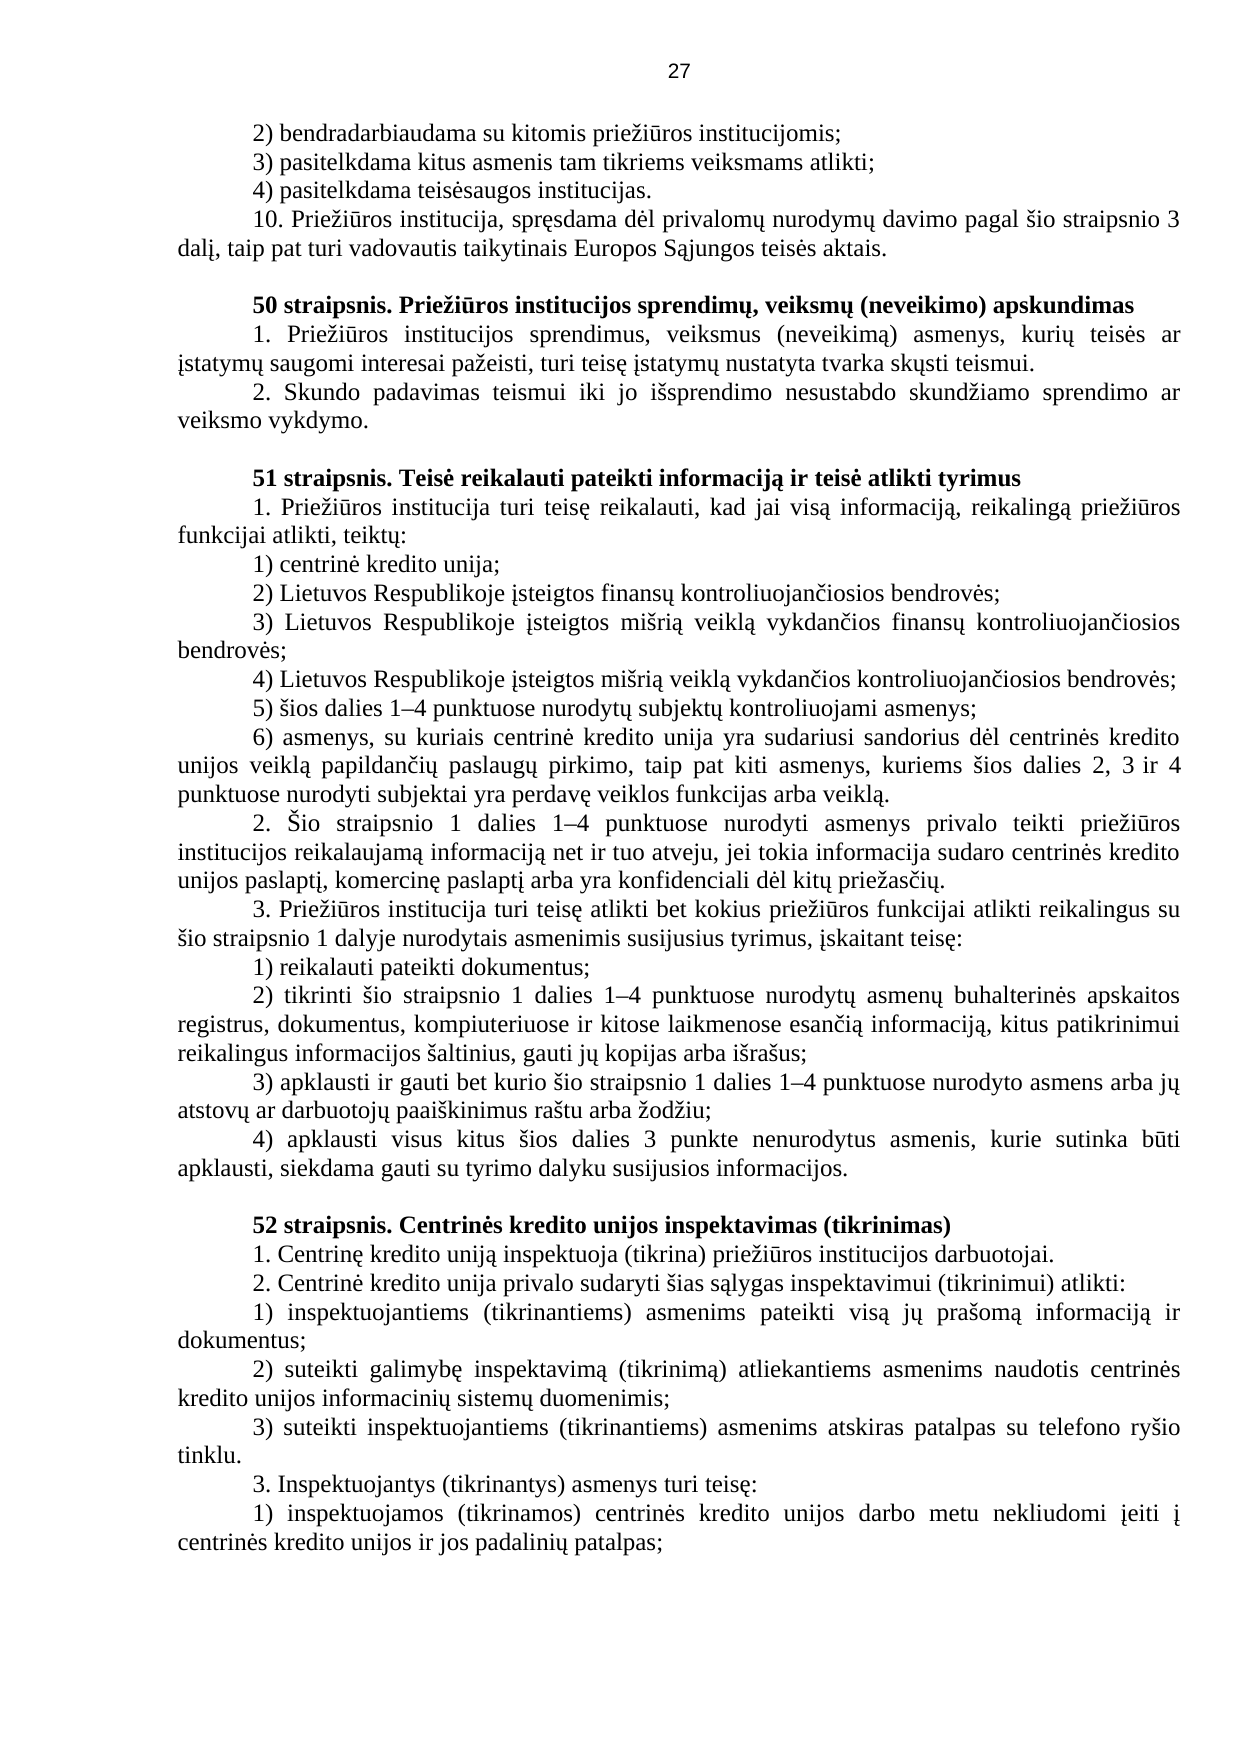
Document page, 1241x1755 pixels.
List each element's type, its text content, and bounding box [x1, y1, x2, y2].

text 3. Priežiūros institucija turi teisę atlikti bet kokius priežiūros funkcijai atlikti reikalingus su šio straipsnio 1 dalyje nurodytais asmenimis susijusius tyrimus, įskaitant teisę: [177, 894, 1181, 952]
text 4) apklausti visus kitus šios dalies 3 punkte nenurodytus asmenis, kurie sutinka būti apklausti, siekdama gauti su tyrimo dalyku susijusios informacijos. [177, 1124, 1181, 1182]
text 3) Lietuvos Respublikoje įsteigtos mišrią veiklą vykdančios finansų kontroliuojančiosios bendrovės; [177, 607, 1181, 664]
text 2. Skundo padavimas teismui iki jo išsprendimo nesustabdo skundžiamo sprendimo ar veiksmo vykdymo. [177, 377, 1181, 434]
text 2. Centrinė kredito unija privalo sudaryti šias sąlygas inspektavimui (tikrinimui) atlikti: [177, 1268, 1181, 1297]
text 1. Priežiūros institucijos sprendimus, veiksmus (neveikimą) asmenys, kurių teisės ar įstatymų saugomi interesai pažeisti, turi teisę įstatymų nustatyta tvarka skųsti teismui. [177, 319, 1181, 377]
text 10. Priežiūros institucija, spręsdama dėl privalomų nurodymų davimo pagal šio straipsnio 3 dalį, taip pat turi vadovautis taikytinais Europos Sąjungos teisės aktais. [177, 204, 1181, 262]
text 1) inspektuojantiems (tikrinantiems) asmenims pateikti visą jų prašomą informaciją ir dokumentus; [177, 1297, 1181, 1354]
text 1) inspektuojamos (tikrinamos) centrinės kredito unijos darbo metu nekliudomi įeiti į centrinės kredito unijos ir jos padalinių patalpas; [177, 1498, 1181, 1556]
text 4) Lietuvos Respublikoje įsteigtos mišrią veiklą vykdančios kontroliuojančiosios bendrovės; [177, 664, 1181, 693]
text 3) pasitelkdama kitus asmenis tam tikriems veiksmams atlikti; [177, 147, 1181, 176]
text 4) pasitelkdama teisėsaugos institucijas. [177, 176, 1181, 204]
text 2. Šio straipsnio 1 dalies 1–4 punktuose nurodyti asmenys privalo teikti priežiūros institucijos reikalaujamą informaciją net ir tuo atveju, jei tokia informacija sudaro centrinės kredito unijos paslaptį, komercinę paslaptį arba yra konfidenciali dėl kitų priežasčių. [177, 808, 1181, 894]
text 50 straipsnis. Priežiūros institucijos sprendimų, veiksmų (neveikimo) apskundimas [252, 291, 1181, 319]
text 1) centrinė kredito unija; [177, 549, 1181, 578]
text 3) suteikti inspektuojantiems (tikrinantiems) asmenims atskiras patalpas su telefono ryšio tinklu. [177, 1412, 1181, 1469]
text 3) apklausti ir gauti bet kurio šio straipsnio 1 dalies 1–4 punktuose nurodyto asmens arba jų atstovų ar darbuotojų paaiškinimus raštu arba žodžiu; [177, 1067, 1181, 1124]
text 51 straipsnis. Teisė reikalauti pateikti informaciją ir teisė atlikti tyrimus [177, 463, 1181, 492]
text 2) tikrinti šio straipsnio 1 dalies 1–4 punktuose nurodytų asmenų buhalterinės apskaitos registrus, dokumentus, kompiuteriuose ir kitose laikmenose esančią informaciją, kitus patikrinimui reikalingus informacijos šaltinius, gauti jų kopijas arba išrašus; [177, 981, 1181, 1067]
text 2) suteikti galimybę inspektavimą (tikrinimą) atliekantiems asmenims naudotis centrinės kredito unijos informacinių sistemų duomenimis; [177, 1354, 1181, 1412]
text 52 straipsnis. Centrinės kredito unijos inspektavimas (tikrinimas) [252, 1211, 1181, 1239]
text 5) šios dalies 1–4 punktuose nurodytų subjektų kontroliuojami asmenys; [177, 693, 1181, 722]
text 2) Lietuvos Respublikoje įsteigtos finansų kontroliuojančiosios bendrovės; [177, 578, 1181, 607]
text 2) bendradarbiaudama su kitomis priežiūros institucijomis; [177, 118, 1181, 147]
text 3. Inspektuojantys (tikrinantys) asmenys turi teisę: [177, 1469, 1181, 1498]
text 1. Centrinę kredito uniją inspektuoja (tikrina) priežiūros institucijos darbuotojai. [177, 1239, 1181, 1268]
text 6) asmenys, su kuriais centrinė kredito unija yra sudariusi sandorius dėl centrinės kredito unijos veiklą papildančių paslaugų pirkimo, taip pat kiti asmenys, kuriems šios dalies 2, 3 ir 4 punktuose nurodyti subjektai yra perdavę veiklos funkcijas arba veiklą. [177, 722, 1181, 808]
text 1. Priežiūros institucija turi teisę reikalauti, kad jai visą informaciją, reikalingą priežiūros funkcijai atlikti, teiktų: [177, 492, 1181, 549]
text 1) reikalauti pateikti dokumentus; [177, 952, 1181, 981]
